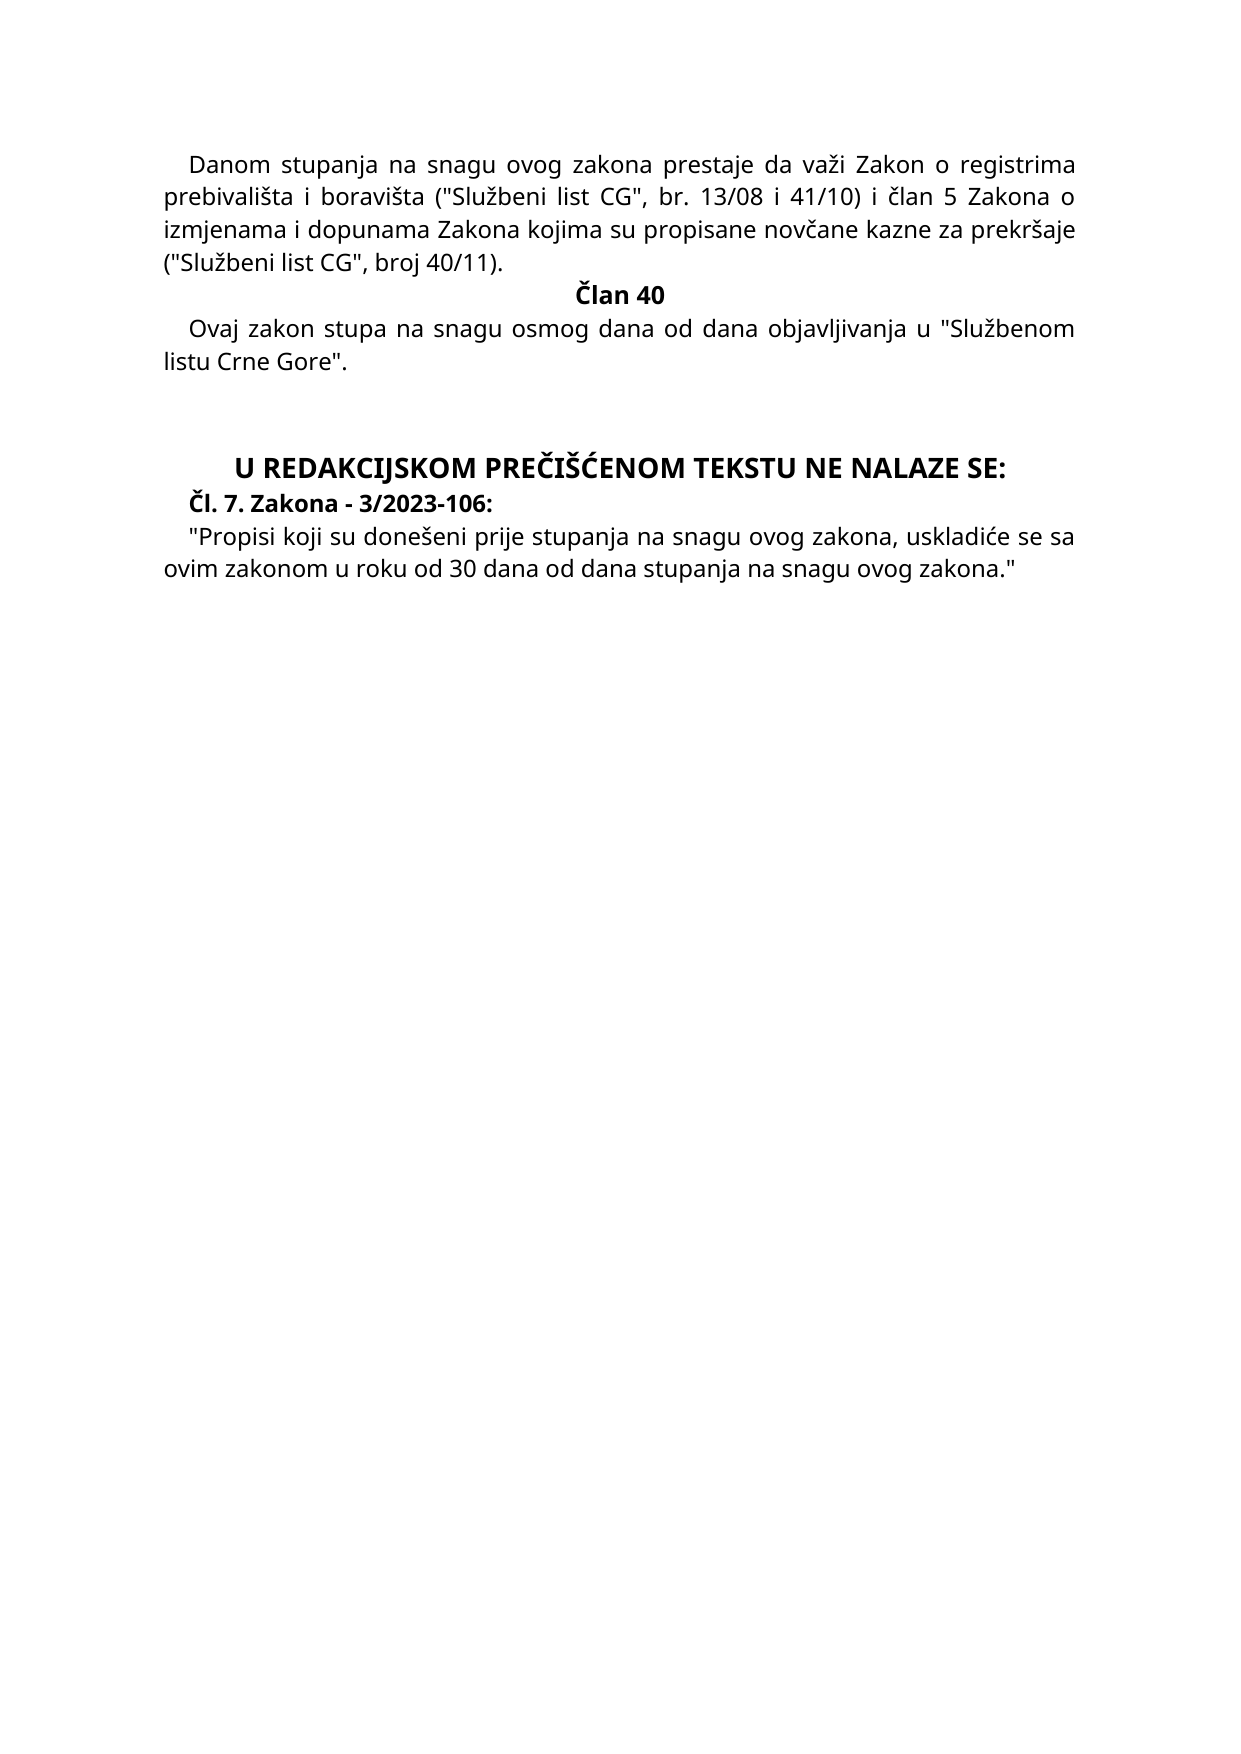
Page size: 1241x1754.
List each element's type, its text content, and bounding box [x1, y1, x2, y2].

text U REDAKCIJSKOM PREČIŠĆENOM TEKSTU NE NALAZE SE: [148, 449, 1093, 487]
text Član 40 [148, 278, 1093, 312]
text Ovaj zakon stupa na snagu osmog dana od dana objavljivanja u "Službenom listu Crne Gore". [163, 312, 1077, 377]
text Danom stupanja na snagu ovog zakona prestaje da važi Zakon o registrima prebivališta i boravišta ("Službeni list CG", br. 13/08 i 41/10) i član 5 Zakona o izmjenama i dopunama Zakona kojima su propisane novčane kazne za prekršaje ("Službeni list CG", broj 40/11). [163, 148, 1077, 278]
text Čl. 7. Zakona - 3/2023-106: [163, 487, 1077, 520]
text "Propisi koji su donešeni prije stupanja na snagu ovog zakona, uskladiće se sa ovim zakonom u roku od 30 dana od dana stupanja na snagu ovog zakona." [163, 520, 1077, 585]
